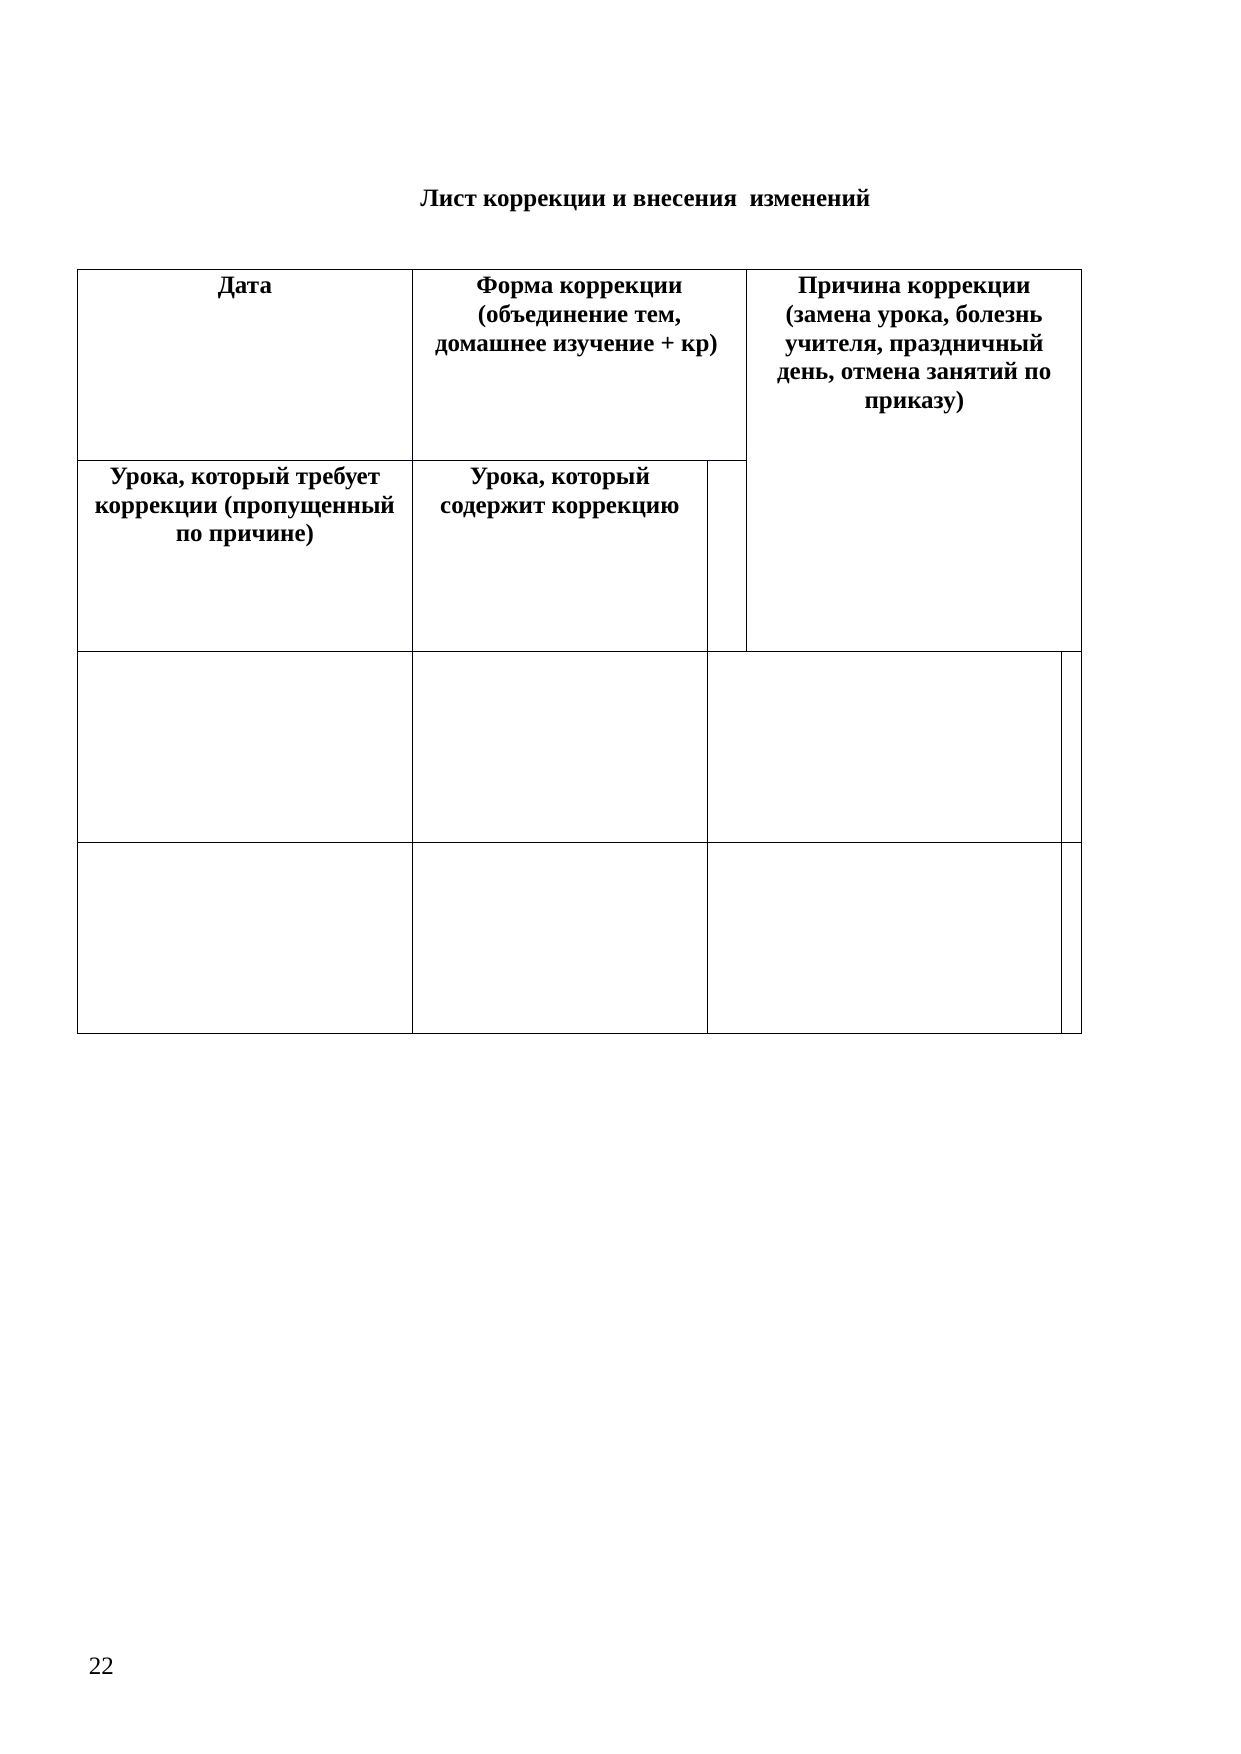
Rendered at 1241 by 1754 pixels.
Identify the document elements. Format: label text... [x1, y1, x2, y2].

table_cell [1062, 652, 1081, 842]
table_cell [413, 843, 707, 1032]
text Лист коррекции и внесения изменений [168, 183, 1122, 212]
table_header Дата [78, 270, 412, 460]
table_cell Урока, который содержит коррекцию [413, 461, 707, 651]
table_cell [708, 461, 746, 651]
table_cell [708, 652, 1061, 842]
table_cell [78, 843, 412, 1032]
table_header Причина коррекции (замена урока, болезнь учителя, праздничный день, отмена занятий по приказу) [747, 270, 1081, 651]
table_cell [78, 652, 412, 842]
table_cell [413, 652, 707, 842]
table_cell Урока, который требует коррекции (пропущенный по причине) [78, 461, 412, 651]
table_cell [708, 843, 1061, 1032]
table_cell [1062, 843, 1081, 1032]
table_header Форма коррекции (объединение тем, домашнее изучение + кр) [413, 270, 746, 460]
